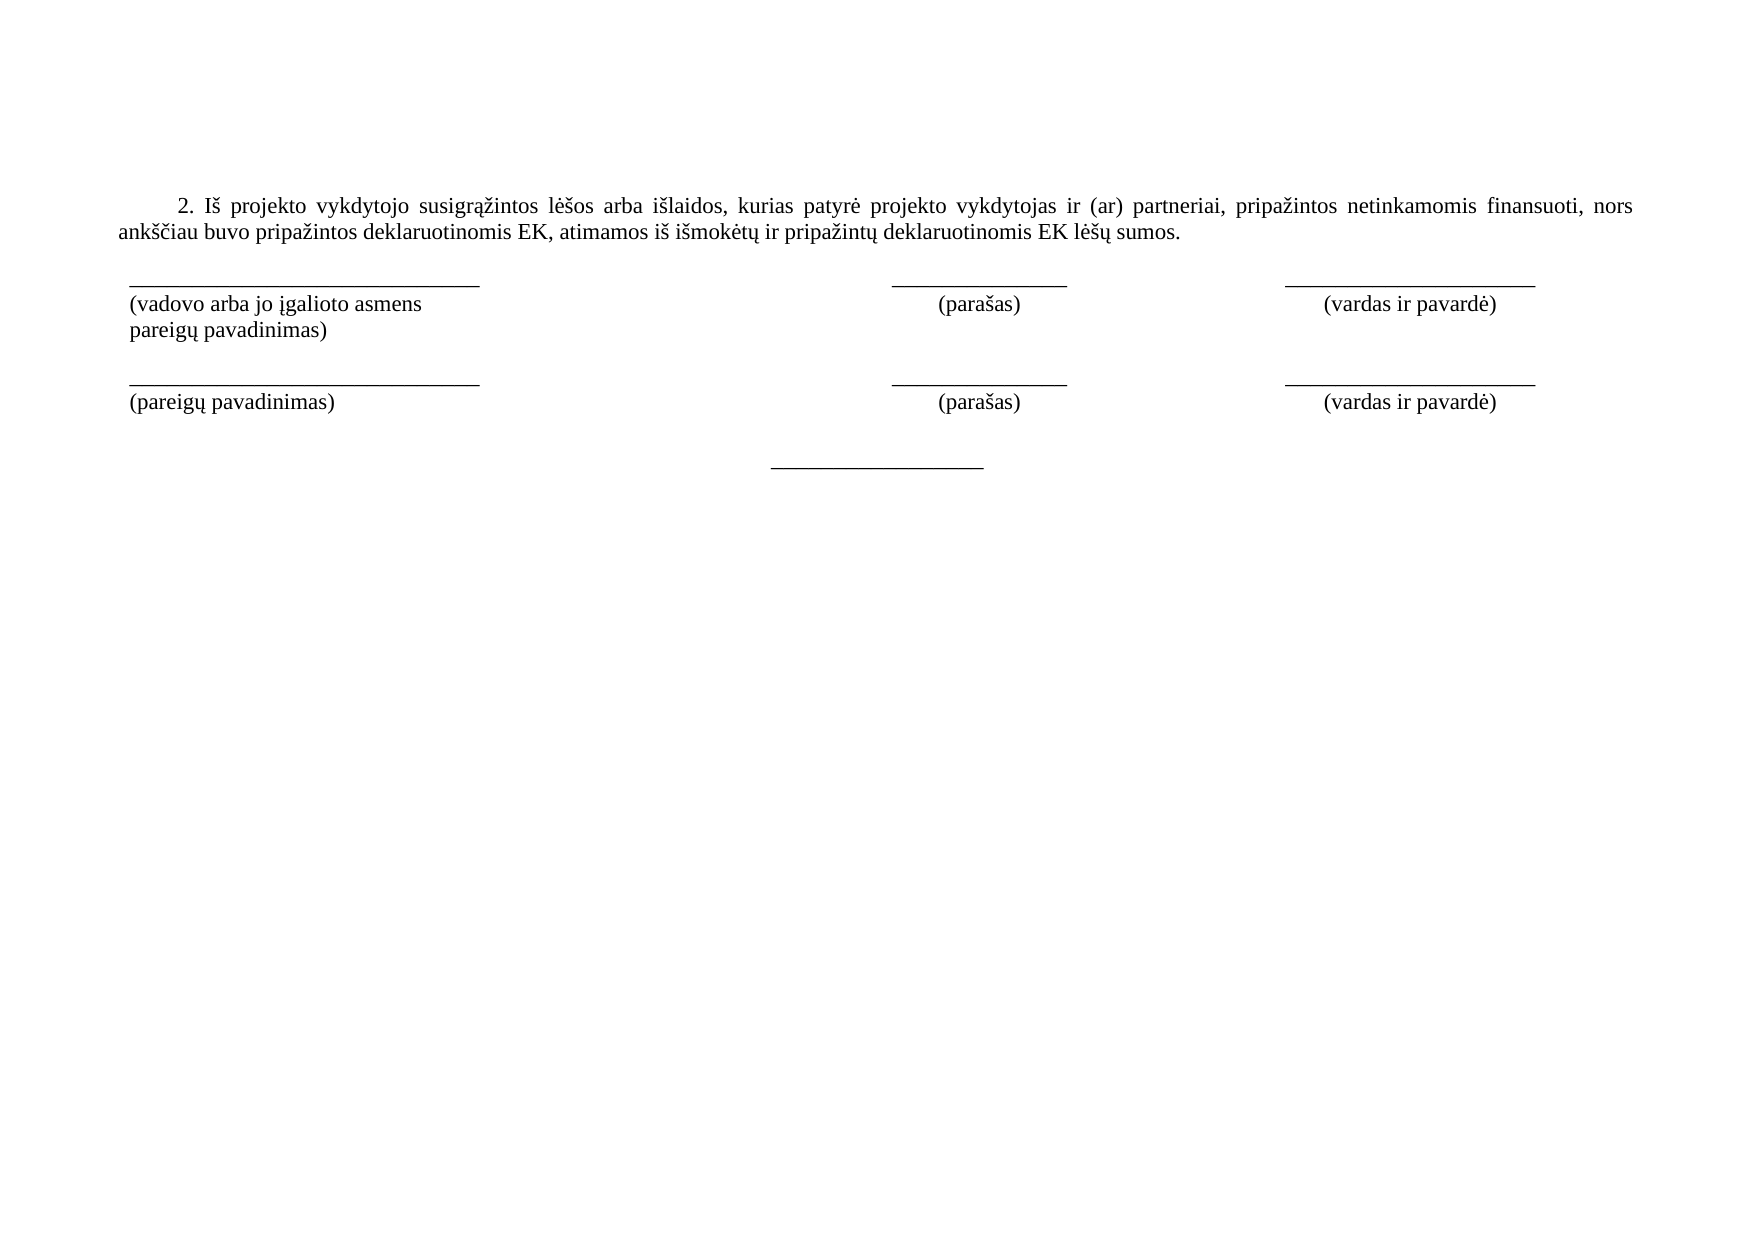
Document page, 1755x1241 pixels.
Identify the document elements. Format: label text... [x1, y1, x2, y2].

text _________________ [118, 443, 1636, 472]
table_header ____________________ (vardas ir pavardė) [1167, 261, 1653, 343]
table_header ______________ (parašas) [792, 261, 1167, 343]
text 2. Iš projekto vykdytojo susigrąžintos lėšos arba išlaidos, kurias patyrė projekto vykdytojas ir (ar) partneriai, pripažintos netinkamomis finansuoti, nors ankščiau buvo pripažintos deklaruotinomis EK, atimamos iš išmokėtų ir pripažintų deklaruotinomis EK lėšų sumos. [118, 192, 1636, 245]
table_header ______________ (parašas) [792, 360, 1167, 415]
table_header ____________________________ (vadovo arba jo įgalioto asmens pareigų pavadinimas) [118, 261, 792, 343]
table_header ____________________________ (pareigų pavadinimas) [118, 360, 792, 415]
table_header ____________________ (vardas ir pavardė) [1167, 360, 1653, 415]
